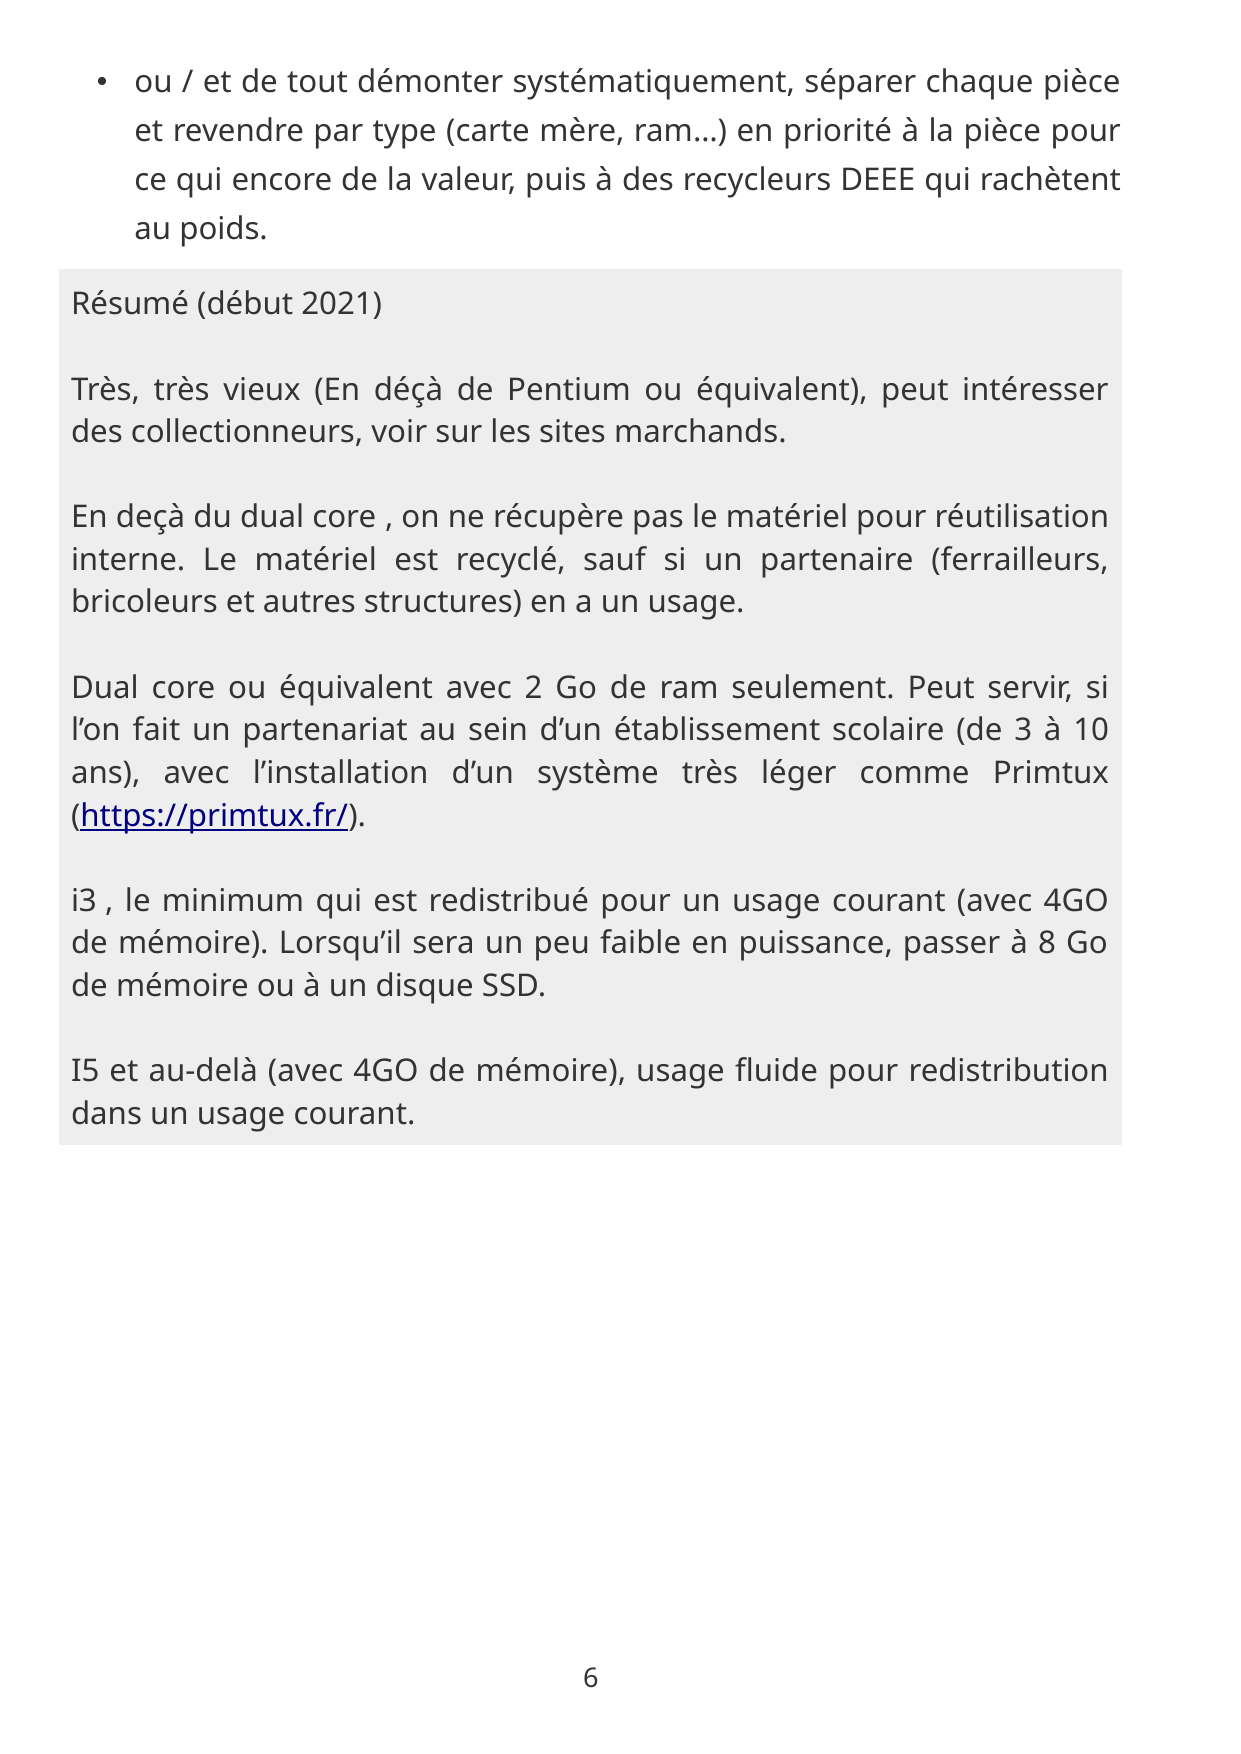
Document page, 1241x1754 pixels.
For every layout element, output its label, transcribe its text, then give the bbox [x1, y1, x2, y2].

text Très, très vieux (En déçà de Pentium ou équivalent), peut intéresser des collectionneurs, voir sur les sites marchands. [59, 366, 1122, 452]
list ou / et de tout démonter systématiquement, séparer chaque pièce et revendre par type (carte mère, ram…) en priorité à la pièce pour ce qui encore de la valeur, puis à des recycleurs DEEE qui rachètent au poids. [97, 59, 1122, 248]
text i3 , le minimum qui est redistribué pour un usage courant (avec 4GO de mémoire). Lorsqu’il sera un peu faible en puissance, passer à 8 Go de mémoire ou à un disque SSD. [59, 878, 1122, 1006]
text En deçà du dual core , on ne récupère pas le matériel pour réutilisation interne. Le matériel est recyclé, sauf si un partenaire (ferrailleurs, bricoleurs et autres structures) en a un usage. [59, 494, 1122, 622]
text Résumé (début 2021) [59, 269, 1122, 324]
text I5 et au-delà (avec 4GO de mémoire), usage fluide pour redistribution dans un usage courant. [59, 1048, 1122, 1145]
text Dual core ou équivalent avec 2 Go de ram seulement. Peut servir, si l’on fait un partenariat au sein d’un établissement scolaire (de 3 à 10 ans), avec l’installation d’un système très léger comme Primtux (https://primtux.fr/). [59, 665, 1122, 835]
